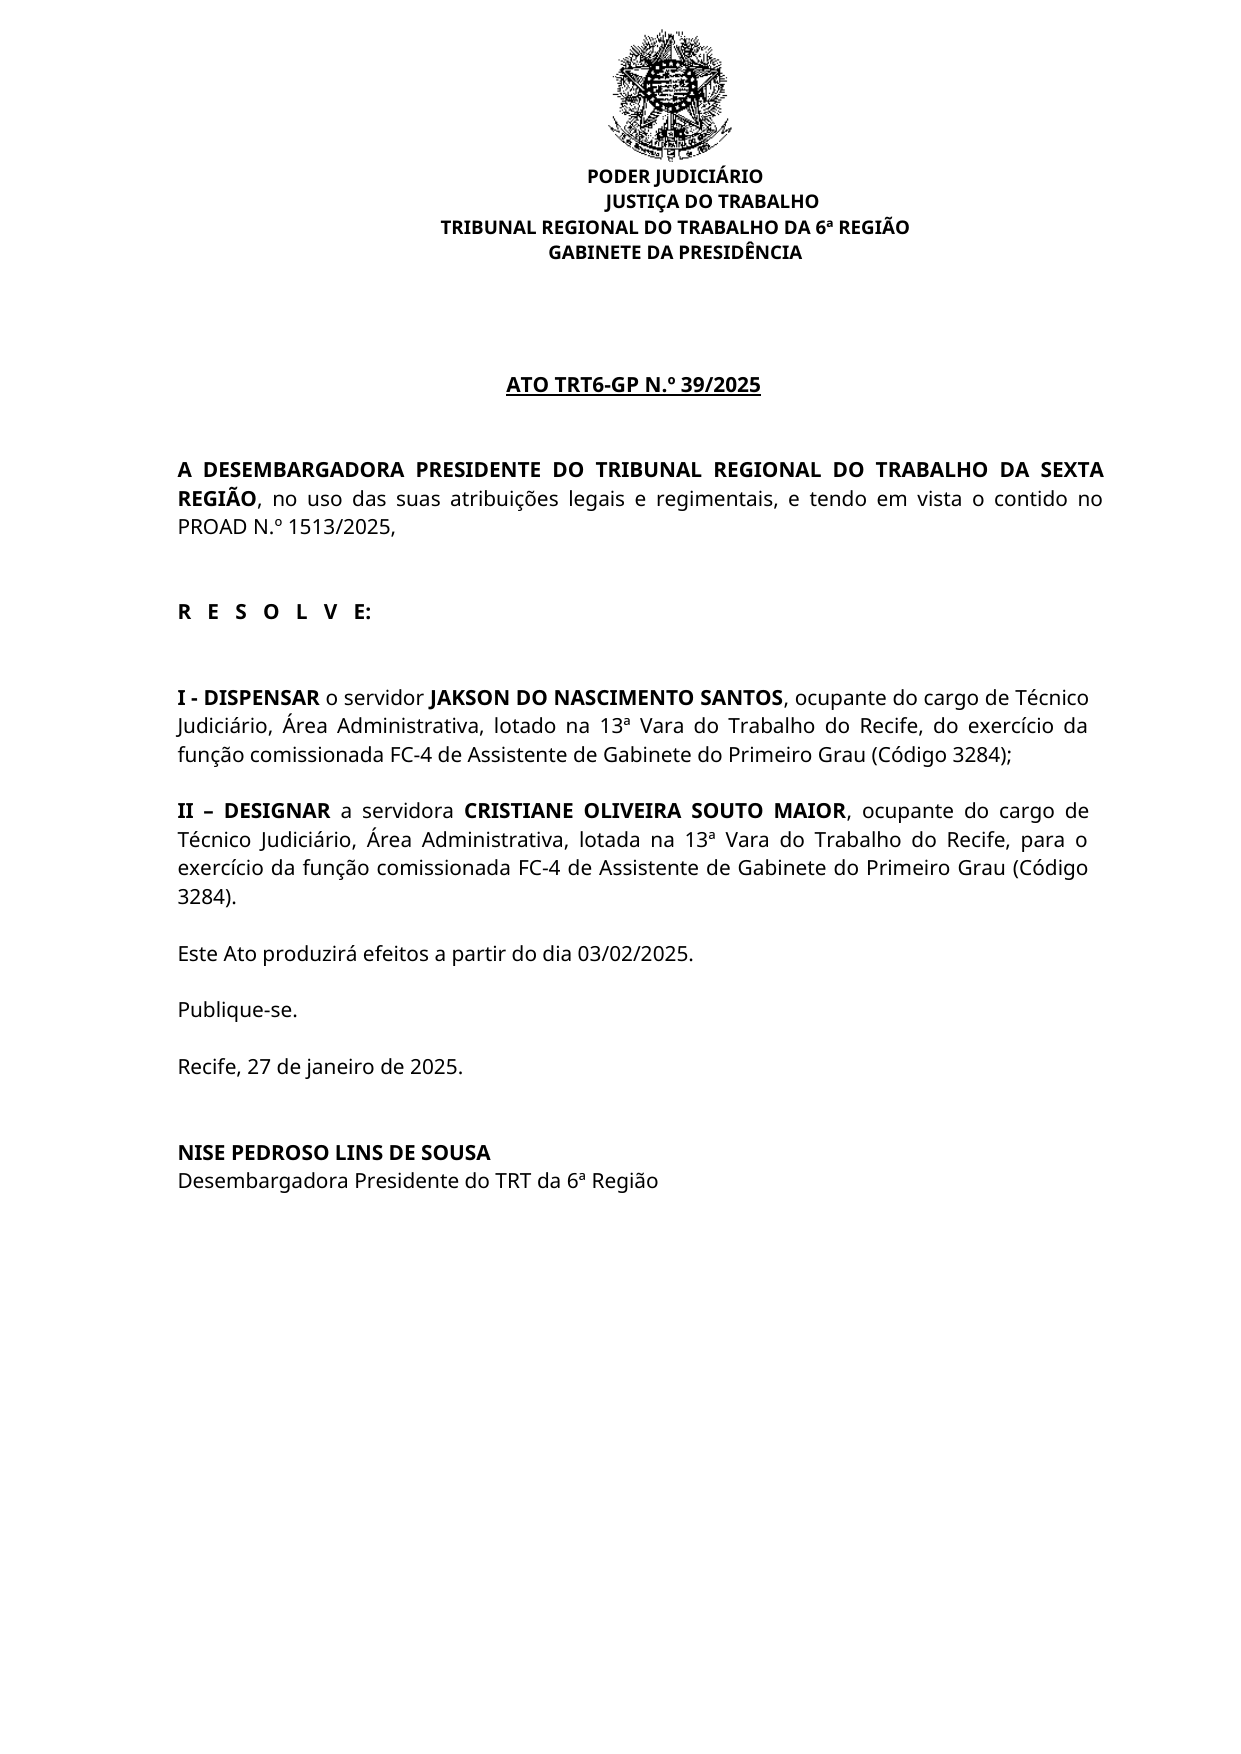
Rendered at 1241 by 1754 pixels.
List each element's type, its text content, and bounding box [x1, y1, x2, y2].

picture [605, 26, 735, 163]
text Desembargadora Presidente do TRT da 6ª Região [177, 1166, 1089, 1195]
text Recife, 27 de janeiro de 2025. [177, 1052, 1089, 1081]
text GABINETE DA PRESIDÊNCIA [177, 239, 1173, 265]
text I - DISPENSAR o servidor JAKSON DO NASCIMENTO SANTOS, ocupante do cargo de Técnico Judiciário, Área Administrativa, lotado na 13ª Vara do Trabalho do Recife, do exercício da função comissionada FC-4 de Assistente de Gabinete do Primeiro Grau (Código 3284); [177, 683, 1089, 768]
text R E S O L V E: [177, 597, 1089, 626]
text Publique-se. [177, 996, 1089, 1024]
text Este Ato produzirá efeitos a partir do dia 03/02/2025. [177, 939, 1089, 967]
text II – DESIGNAR a servidora CRISTIANE OLIVEIRA SOUTO MAIOR, ocupante do cargo de Técnico Judiciário, Área Administrativa, lotada na 13ª Vara do Trabalho do Recife, para o exercício da função comissionada FC-4 de Assistente de Gabinete do Primeiro Grau (Código 3284). [177, 797, 1089, 910]
list JUSTIÇA DO TRABALHO [177, 188, 1173, 214]
text PODER JUDICIÁRIO [177, 163, 1173, 188]
text TRIBUNAL REGIONAL DO TRABALHO DA 6ª REGIÃO [177, 214, 1173, 239]
text ATO TRT6-GP N.º 39/2025 [177, 370, 1089, 398]
text A DESEMBARGADORA PRESIDENTE DO TRIBUNAL REGIONAL DO TRABALHO DA SEXTA REGIÃO, no uso das suas atribuições legais e regimentais, e tendo em vista o contido no PROAD N.º 1513/2025, [177, 455, 1104, 541]
text NISE PEDROSO LINS DE SOUSA [177, 1138, 1104, 1166]
